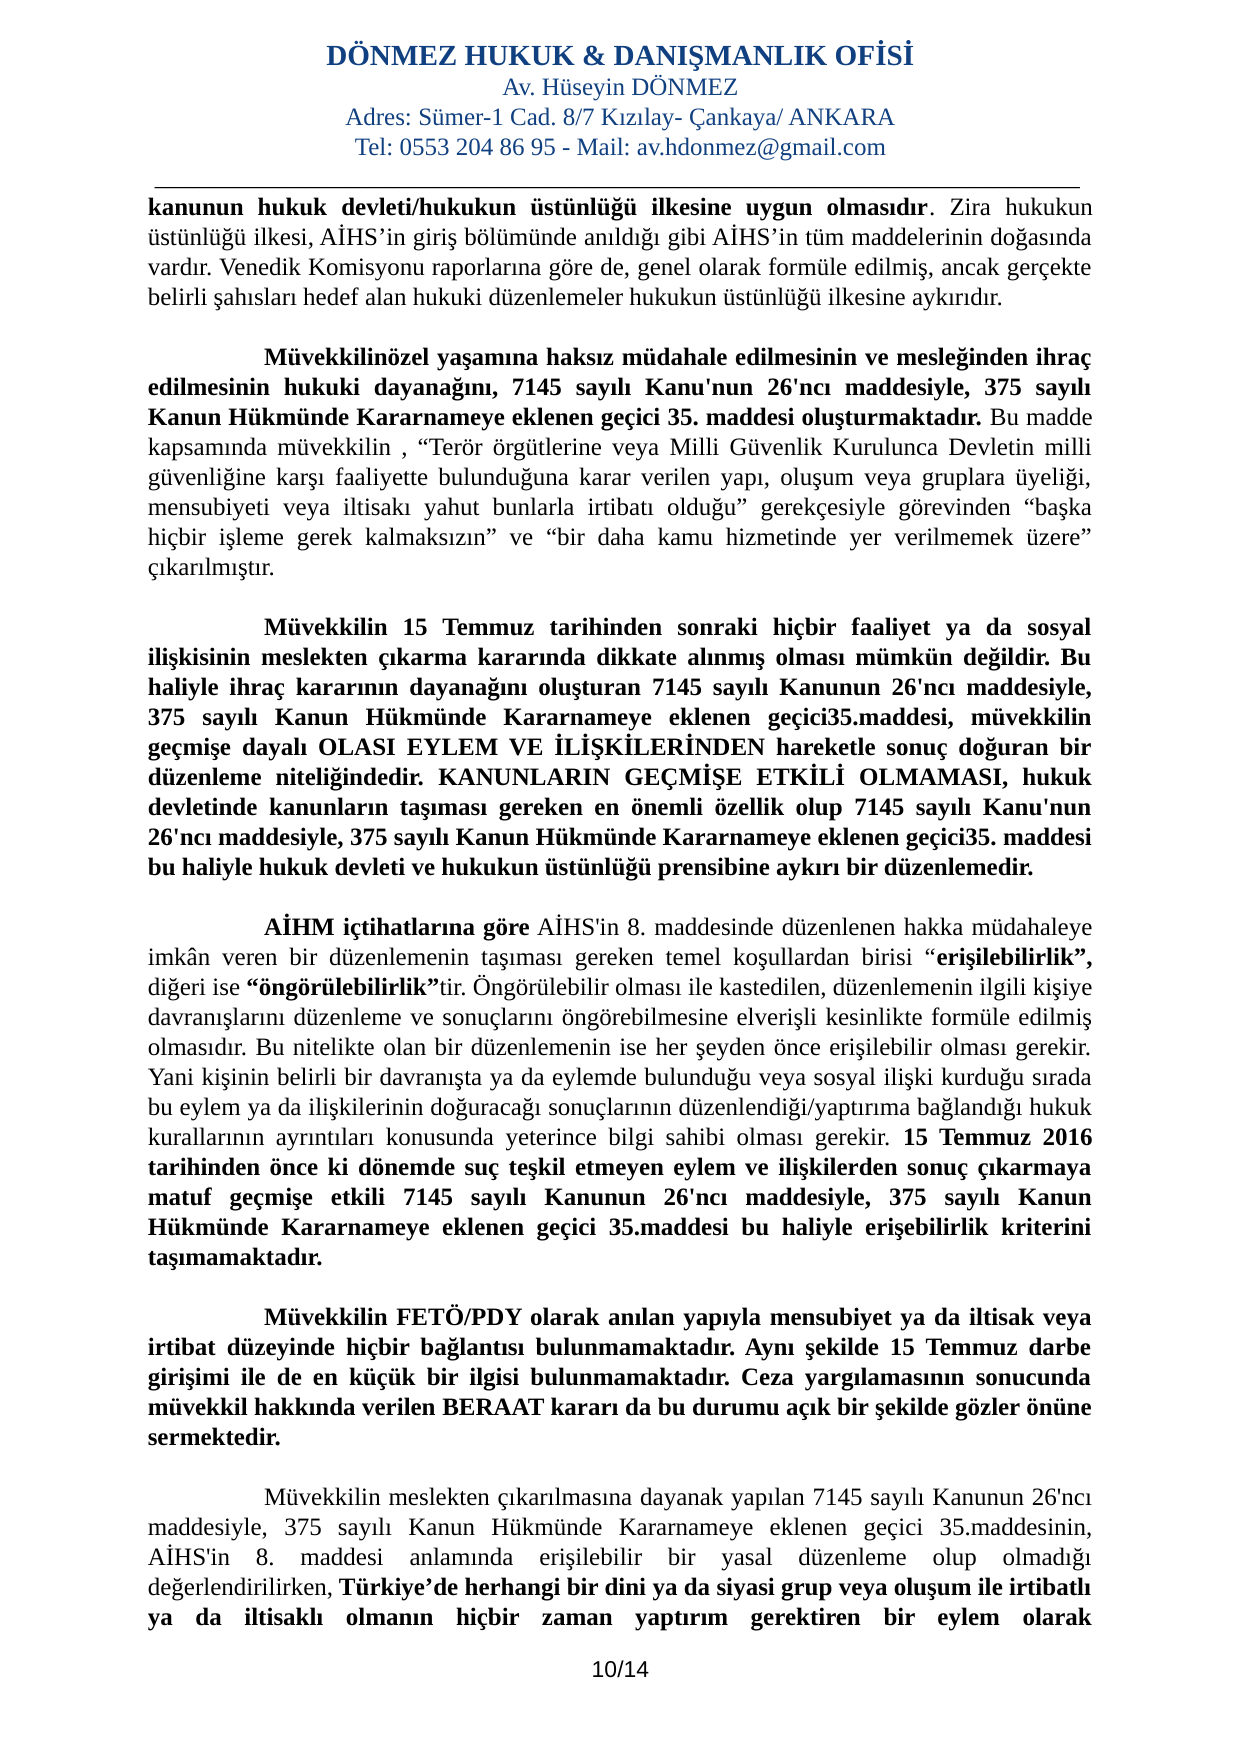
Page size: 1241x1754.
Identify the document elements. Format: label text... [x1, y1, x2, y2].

text Müvekkilinözel yaşamına haksız müdahale edilmesinin ve mesleğinden ihraç edilmesinin hukuki dayanağını, 7145 sayılı Kanu'nun 26'ncı maddesiyle, 375 sayılı Kanun Hükmünde Kararnameye eklenen geçici 35. maddesi oluşturmaktadır. Bu madde kapsamında müvekkilin , “Terör örgütlerine veya Milli Güvenlik Kurulunca Devletin milli güvenliğine karşı faaliyette bulunduğuna karar verilen yapı, oluşum veya gruplara üyeliği, mensubiyeti veya iltisakı yahut bunlarla irtibatı olduğu” gerekçesiyle görevinden “başka hiçbir işleme gerek kalmaksızın” ve “bir daha kamu hizmetinde yer verilmemek üzere” çıkarılmıştır. [148, 342, 1093, 582]
text kanunun hukuk devleti/hukukun üstünlüğü ilkesine uygun olmasıdır. Zira hukukun üstünlüğü ilkesi, AİHS’in giriş bölümünde anıldığı gibi AİHS’in tüm maddelerinin doğasında vardır. Venedik Komisyonu raporlarına göre de, genel olarak formüle edilmiş, ancak gerçekte belirli şahısları hedef alan hukuki düzenlemeler hukukun üstünlüğü ilkesine aykırıdır. [148, 192, 1093, 312]
text Müvekkilin 15 Temmuz tarihinden sonraki hiçbir faaliyet ya da sosyal ilişkisinin meslekten çıkarma kararında dikkate alınmış olması mümkün değildir. Bu haliyle ihraç kararının dayanağını oluşturan 7145 sayılı Kanunun 26'ncı maddesiyle, 375 sayılı Kanun Hükmünde Kararnameye eklenen geçici35.maddesi, müvekkilin geçmişe dayalı OLASI EYLEM VE İLİŞKİLERİNDEN hareketle sonuç doğuran bir düzenleme niteliğindedir. KANUNLARIN GEÇMİŞE ETKİLİ OLMAMASI, hukuk devletinde kanunların taşıması gereken en önemli özellik olup 7145 sayılı Kanu'nun 26'ncı maddesiyle, 375 sayılı Kanun Hükmünde Kararnameye eklenen geçici35. maddesi bu haliyle hukuk devleti ve hukukun üstünlüğü prensibine aykırı bir düzenlemedir. [148, 612, 1093, 882]
text Müvekkilin meslekten çıkarılmasına dayanak yapılan 7145 sayılı Kanunun 26'ncı maddesiyle, 375 sayılı Kanun Hükmünde Kararnameye eklenen geçici 35.maddesinin, AİHS'in 8. maddesi anlamında erişilebilir bir yasal düzenleme olup olmadığı değerlendirilirken, Türkiye’de herhangi bir dini ya da siyasi grup veya oluşum ile irtibatlı ya da iltisaklı olmanın hiçbir zaman yaptırım gerektiren bir eylem olarak [148, 1482, 1093, 1632]
text Müvekkilin FETÖ/PDY olarak anılan yapıyla mensubiyet ya da iltisak veya irtibat düzeyinde hiçbir bağlantısı bulunmamaktadır. Aynı şekilde 15 Temmuz darbe girişimi ile de en küçük bir ilgisi bulunmamaktadır. Ceza yargılamasının sonucunda müvekkil hakkında verilen BERAAT kararı da bu durumu açık bir şekilde gözler önüne sermektedir. [148, 1302, 1093, 1452]
text AİHM içtihatlarına göre AİHS'in 8. maddesinde düzenlenen hakka müdahaleye imkân veren bir düzenlemenin taşıması gereken temel koşullardan birisi “erişilebilirlik”, diğeri ise “öngörülebilirlik”tir. Öngörülebilir olması ile kastedilen, düzenlemenin ilgili kişiye davranışlarını düzenleme ve sonuçlarını öngörebilmesine elverişli kesinlikte formüle edilmiş olmasıdır. Bu nitelikte olan bir düzenlemenin ise her şeyden önce erişilebilir olması gerekir. Yani kişinin belirli bir davranışta ya da eylemde bulunduğu veya sosyal ilişki kurduğu sırada bu eylem ya da ilişkilerinin doğuracağı sonuçlarının düzenlendiği/yaptırıma bağlandığı hukuk kurallarının ayrıntıları konusunda yeterince bilgi sahibi olması gerekir. 15 Temmuz 2016 tarihinden önce ki dönemde suç teşkil etmeyen eylem ve ilişkilerden sonuç çıkarmaya matuf geçmişe etkili 7145 sayılı Kanunun 26'ncı maddesiyle, 375 sayılı Kanun Hükmünde Kararnameye eklenen geçici 35.maddesi bu haliyle erişebilirlik kriterini taşımamaktadır. [148, 912, 1093, 1272]
